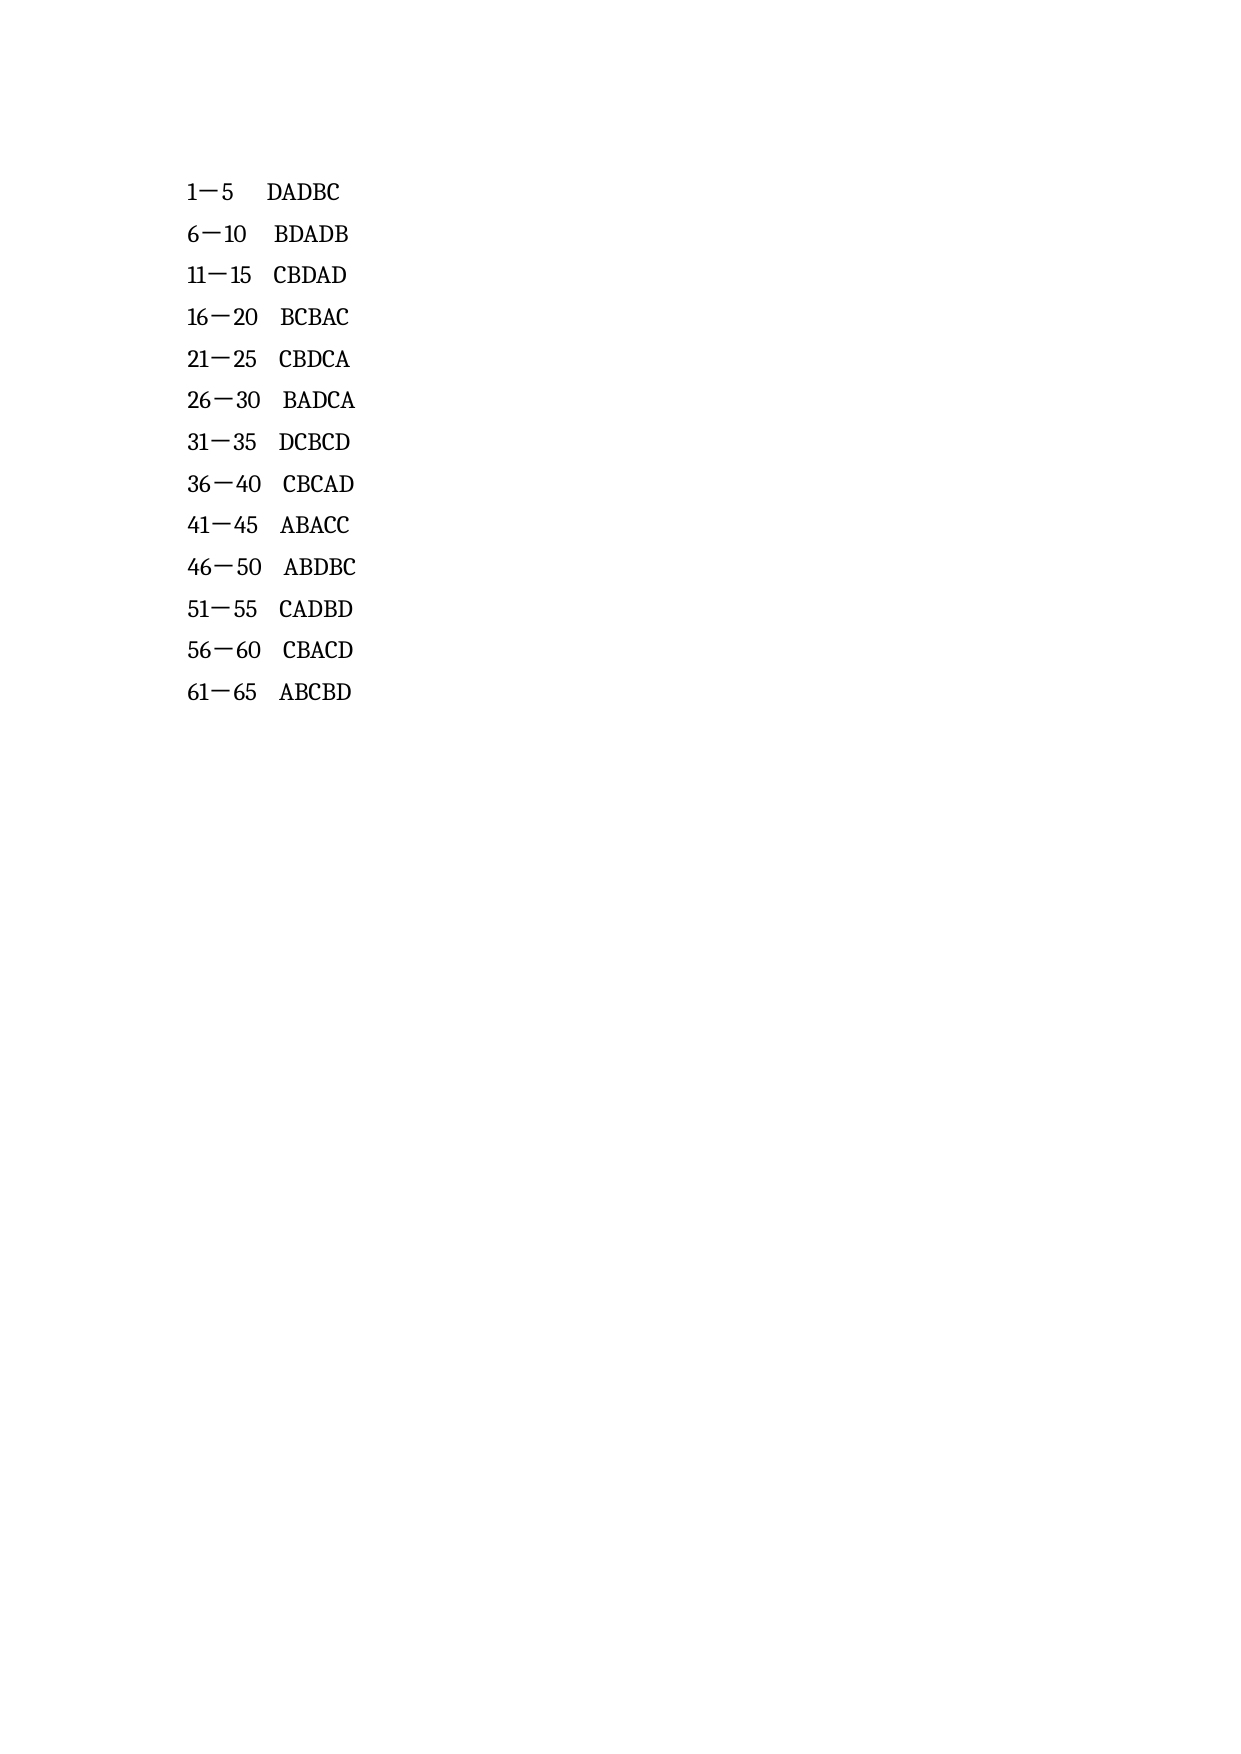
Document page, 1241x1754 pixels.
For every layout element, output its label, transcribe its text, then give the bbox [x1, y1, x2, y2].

text 21－25 CBDCA [187, 335, 1053, 377]
text 46－50 ABDBC [187, 544, 1053, 585]
text 1－5 DADBC [187, 169, 1053, 210]
text 11－15 CBDAD [187, 252, 1053, 294]
text 56－60 CBACD [187, 627, 1053, 669]
text 6－10 BDADB [187, 210, 1053, 252]
text 16－20 BCBAC [187, 294, 1053, 335]
text 41－45 ABACC [187, 502, 1053, 544]
text 51－55 CADBD [187, 585, 1053, 627]
text 61－65 ABCBD [187, 669, 1053, 710]
text 36－40 CBCAD [187, 460, 1053, 502]
text 31－35 DCBCD [187, 419, 1053, 460]
text 26－30 BADCA [187, 377, 1053, 419]
